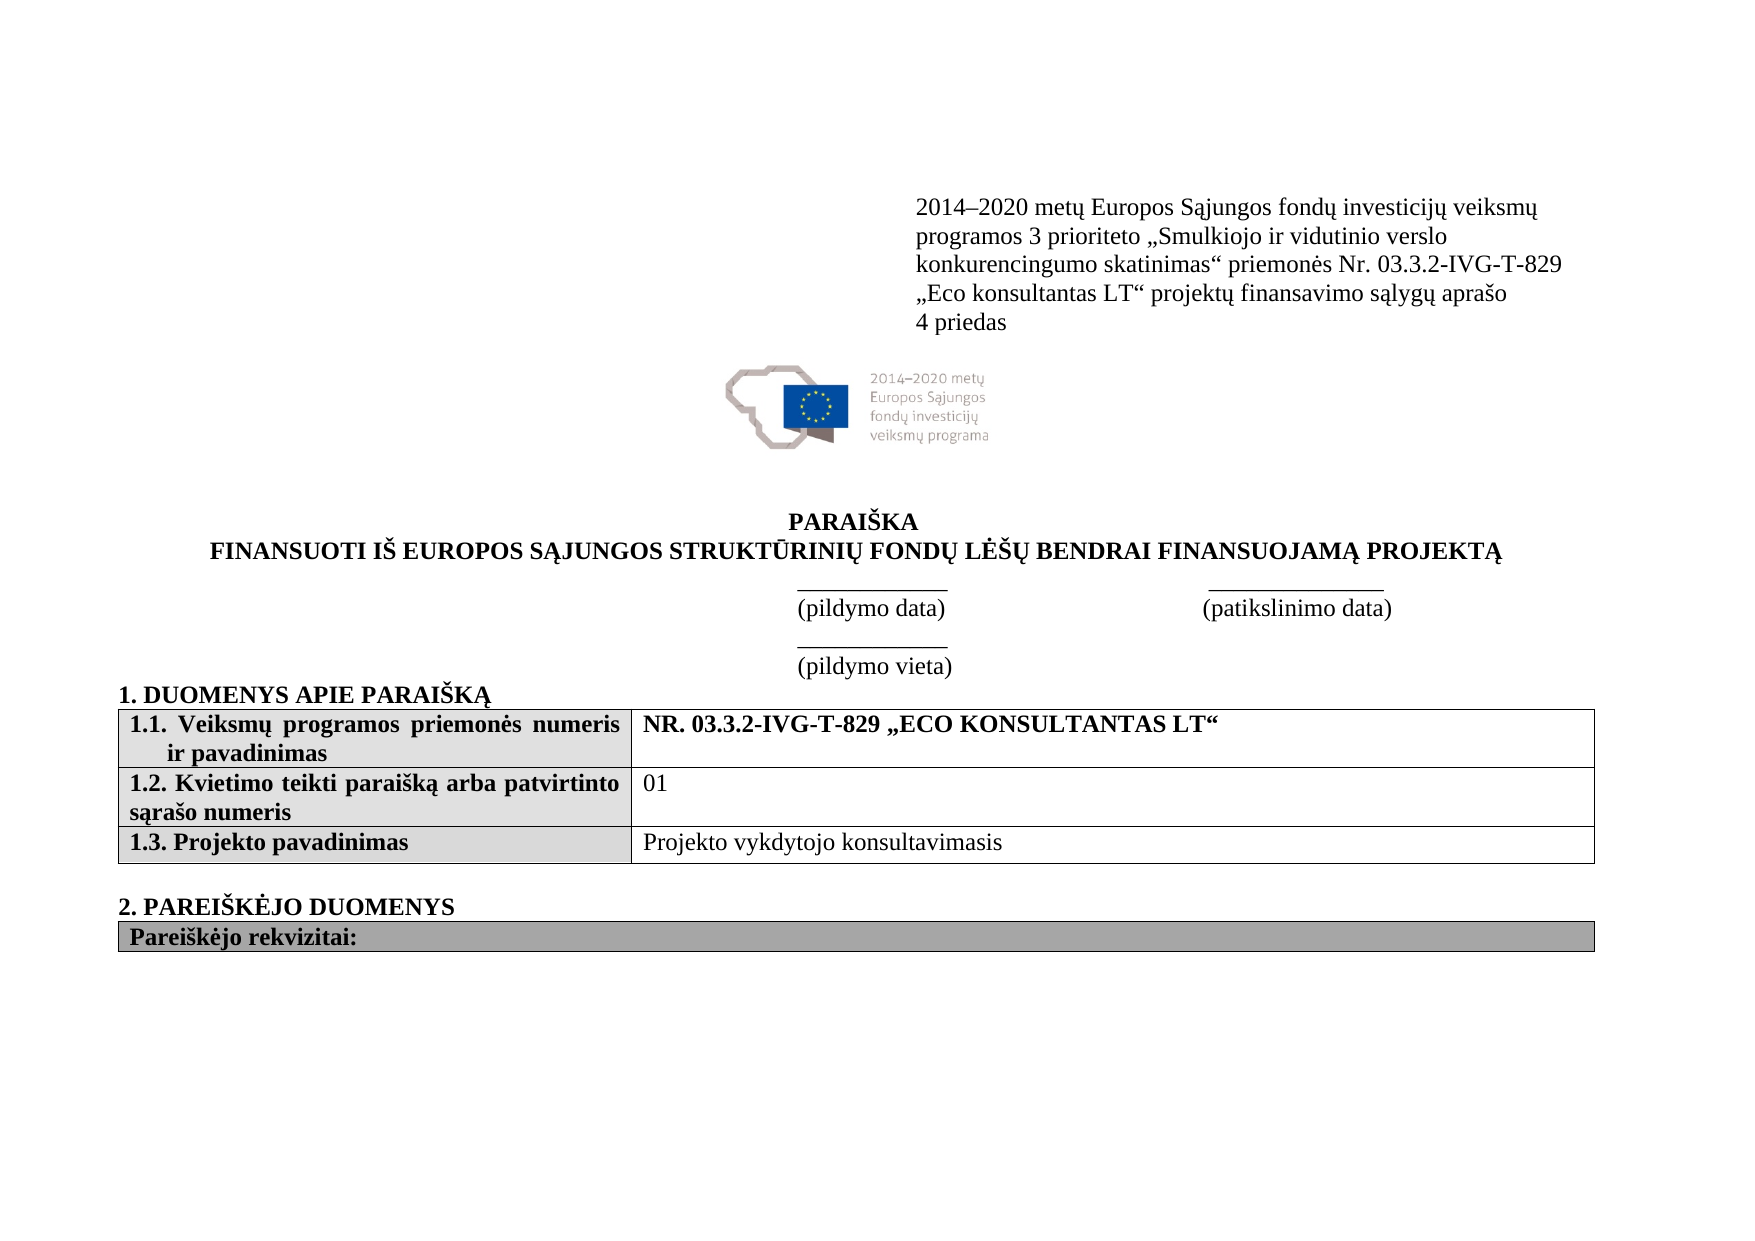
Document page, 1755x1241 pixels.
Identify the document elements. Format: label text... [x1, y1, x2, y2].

table_header Pareiškėjo rekvizitai: [119, 922, 1594, 951]
text ____________ ______________ [797, 565, 1595, 593]
text konkurencingumo skatinimas“ priemonės Nr. 03.3.2-IVG-T-829 [916, 249, 1595, 278]
text 2. PAREIŠKĖJO DUOMENYS [118, 892, 1595, 921]
text ____________ [118, 622, 1595, 651]
text (pildymo data) (patikslinimo data) [797, 593, 1595, 622]
table_header NR. 03.3.2-IVG-T-829 „Eco konsultantas LT“ [632, 710, 1594, 767]
table_cell Projekto vykdytojo konsultavimasis [632, 827, 1594, 862]
text 2014–2020 metų Europos Sąjungos fondų investicijų veiksmų [916, 192, 1595, 221]
text „Eco konsultantas LT“ projektų finansavimo sąlygų aprašo [916, 278, 1595, 307]
text programos 3 prioriteto „Smulkiojo ir vidutinio verslo [916, 221, 1595, 249]
text FINANSUOTI IŠ EUROPOS SĄJUNGOS STRUKTŪRINIŲ FONDŲ LĖŠŲ BENDRAI FINANSUOJAMĄ PROJEKTĄ [118, 536, 1595, 565]
table_cell 01 [632, 768, 1594, 826]
table_cell 1.2. Kvietimo teikti paraišką arba patvirtinto sąrašo numeris [119, 768, 631, 826]
text 1. DUOMENYS APIE PARAIŠKĄ [118, 680, 1595, 708]
text (pildymo vieta) [118, 651, 1595, 680]
text PARAIŠKA [118, 507, 1595, 536]
table_header 1.1. Veiksmų programos priemonės numeris ir pavadinimas [119, 710, 631, 767]
text 4 priedas [118, 307, 1595, 336]
table_cell 1.3. Projekto pavadinimas [119, 827, 631, 862]
